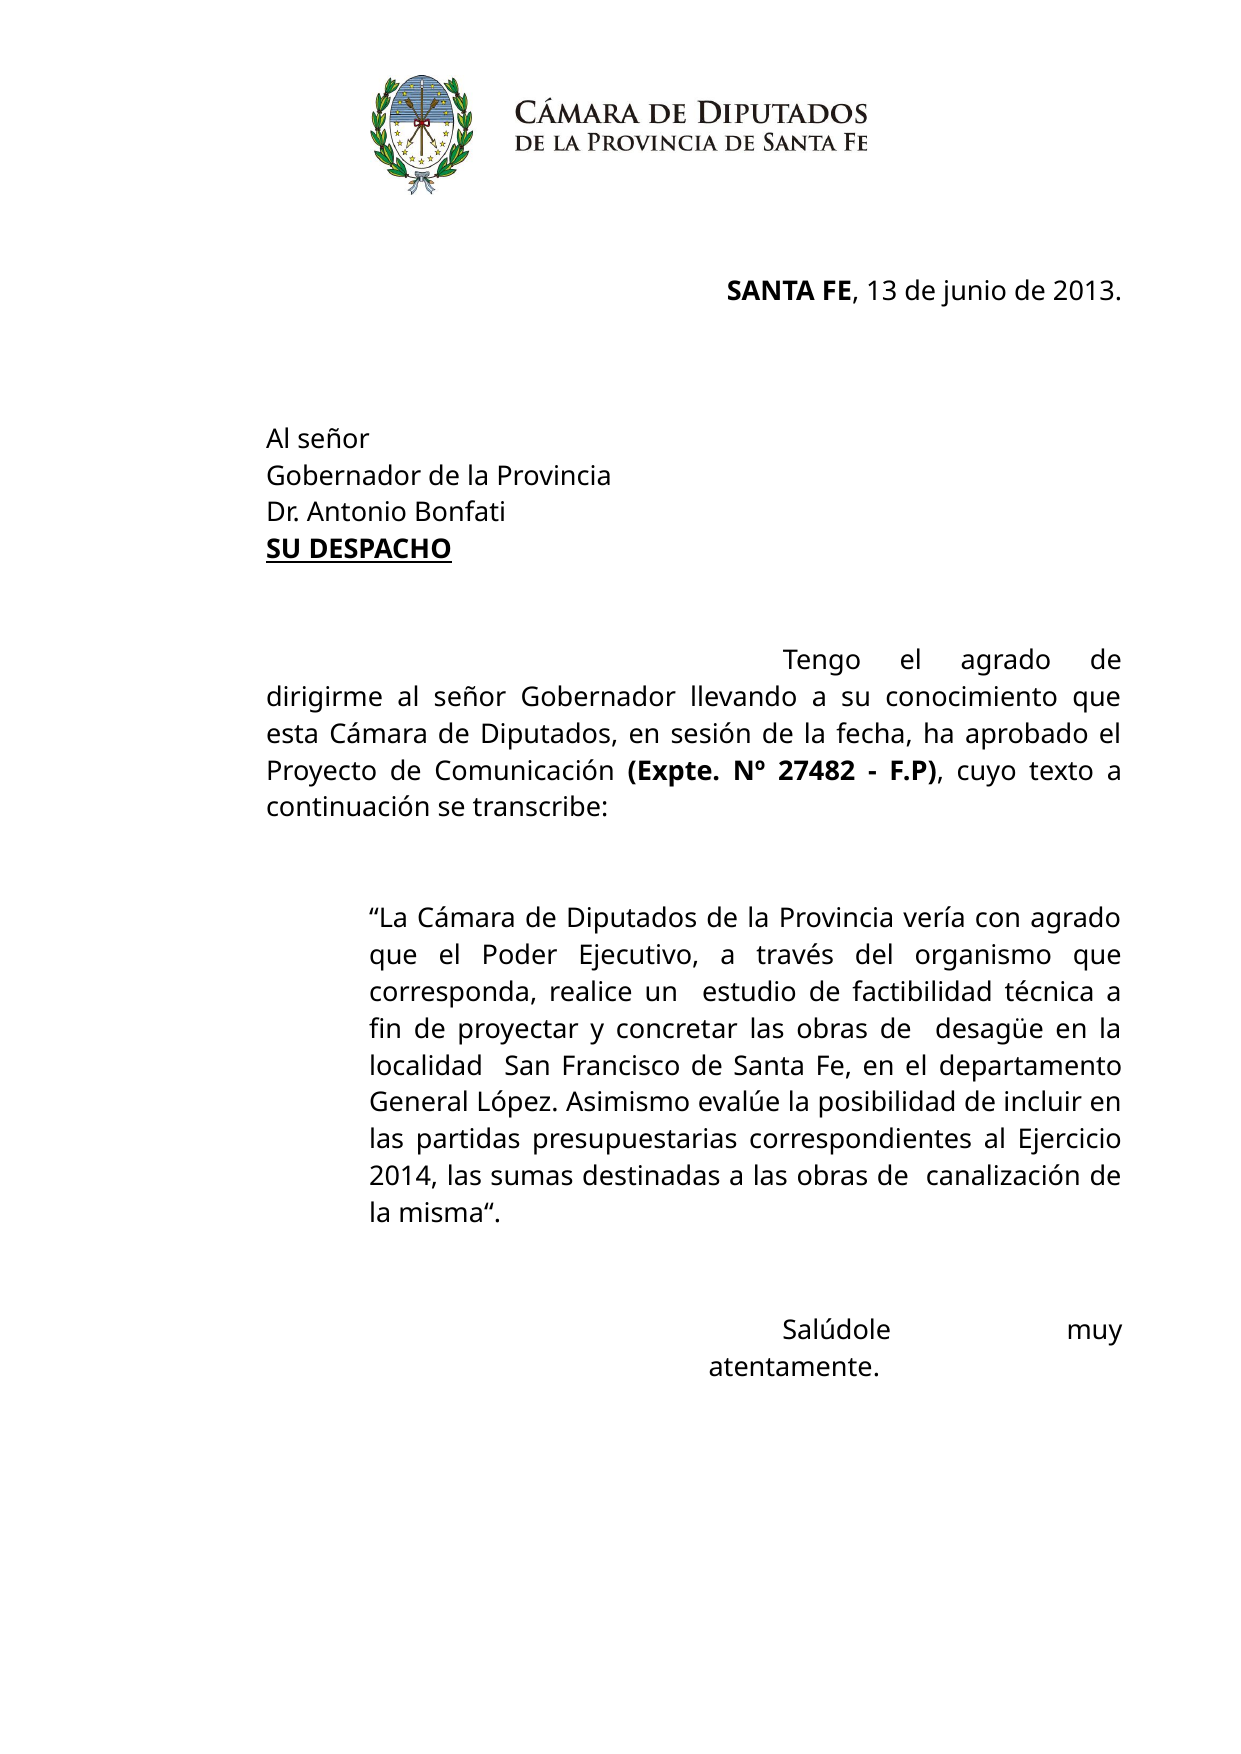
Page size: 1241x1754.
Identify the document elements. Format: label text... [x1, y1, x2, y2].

text SU DESPACHO [266, 530, 1122, 567]
text Gobernador de la Provincia [266, 456, 1122, 493]
text “La Cámara de Diputados de la Provincia vería con agrado que el Poder Ejecutivo, a través del organismo que corresponda, realice un estudio de factibilidad técnica a fin de proyectar y concretar las obras de desagüe en la localidad San Francisco de Santa Fe, en el departamento General López. Asimismo evalúe la posibilidad de incluir en las partidas presupuestarias correspondientes al Ejercicio 2014, las sumas destinadas a las obras de canalización de la misma“. [369, 898, 1122, 1230]
text Dr. Antonio Bonfati [266, 493, 1122, 530]
text Al señor [266, 419, 1122, 456]
text Tengo el agrado de dirigirme al señor Gobernador llevando a su conocimiento que esta Cámara de Diputados, en sesión de la fecha, ha aprobado el Proyecto de Comunicación (Expte. Nº 27482 - F.P), cuyo texto a continuación se transcribe: [266, 640, 1122, 825]
picture [370, 75, 868, 199]
text Salúdole muy atentamente. [708, 1310, 1122, 1384]
text SANTA FE, 13 de junio de 2013. [266, 272, 1122, 308]
